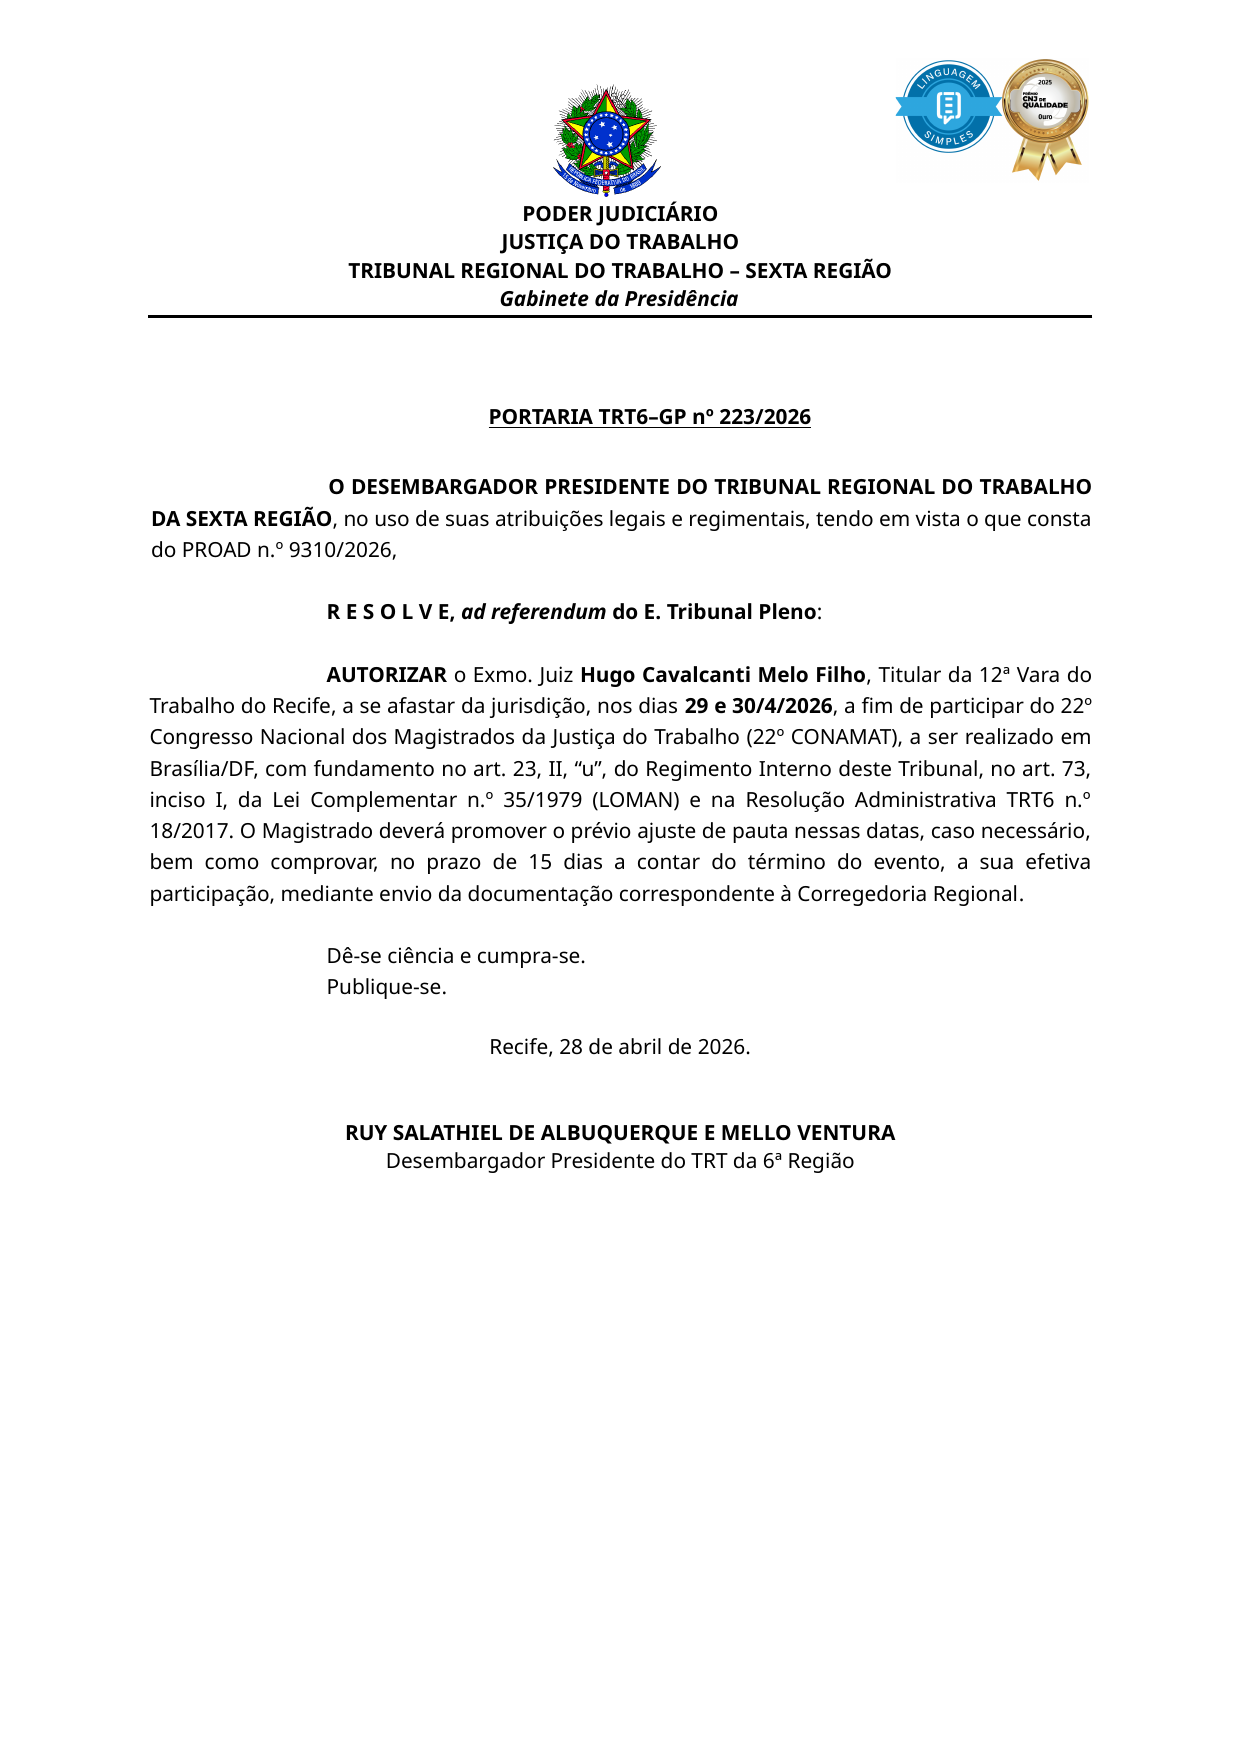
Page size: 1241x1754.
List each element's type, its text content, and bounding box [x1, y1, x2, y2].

text Recife, 28 de abril de 2026. [147, 1032, 1092, 1061]
text PORTARIA TRT6–GP nº 223/2026 [207, 402, 1093, 431]
text Gabinete da Presidência [148, 284, 1092, 315]
text Publique-se. [149, 970, 1093, 1001]
text JUSTIÇA DO TRABALHO [148, 227, 1092, 256]
text O DESEMBARGADOR PRESIDENTE DO TRIBUNAL REGIONAL DO TRABALHO DA SEXTA REGIÃO, no uso de suas atribuições legais e regimentais, tendo em vista o que consta do PROAD n.º 9310/2026, [151, 470, 1093, 563]
text Desembargador Presidente do TRT da 6ª Região [148, 1146, 1092, 1174]
text AUTORIZAR o Exmo. Juiz Hugo Cavalcanti Melo Filho, Titular da 12ª Vara do Trabalho do Recife, a se afastar da jurisdição, nos dias 29 e 30/4/2026, a fim de participar do 22º Congresso Nacional dos Magistrados da Justiça do Trabalho (22º CONAMAT), a ser realizado em Brasília/DF, com fundamento no art. 23, II, “u”, do Regimento Interno deste Tribunal, no art. 73, inciso I, da Lei Complementar n.º 35/1979 (LOMAN) e na Resolução Administrativa TRT6 n.º 18/2017. O Magistrado deverá promover o prévio ajuste de pauta nessas datas, caso necessário, bem como comprovar, no prazo de 15 dias a contar do término do evento, a sua efetiva participação, mediante envio da documentação correspondente à Corregedoria Regional. [149, 657, 1093, 907]
text R E S O L V E, ad referendum do E. Tribunal Pleno: [149, 595, 1093, 626]
text RUY SALATHIEL DE ALBUQUERQUE E MELLO VENTURA [148, 1118, 1092, 1146]
text Dê-se ciência e cumpra-se. [149, 938, 1093, 970]
text PODER JUDICIÁRIO [148, 199, 1092, 227]
text TRIBUNAL REGIONAL DO TRABALHO – SEXTA REGIÃO [148, 256, 1092, 284]
